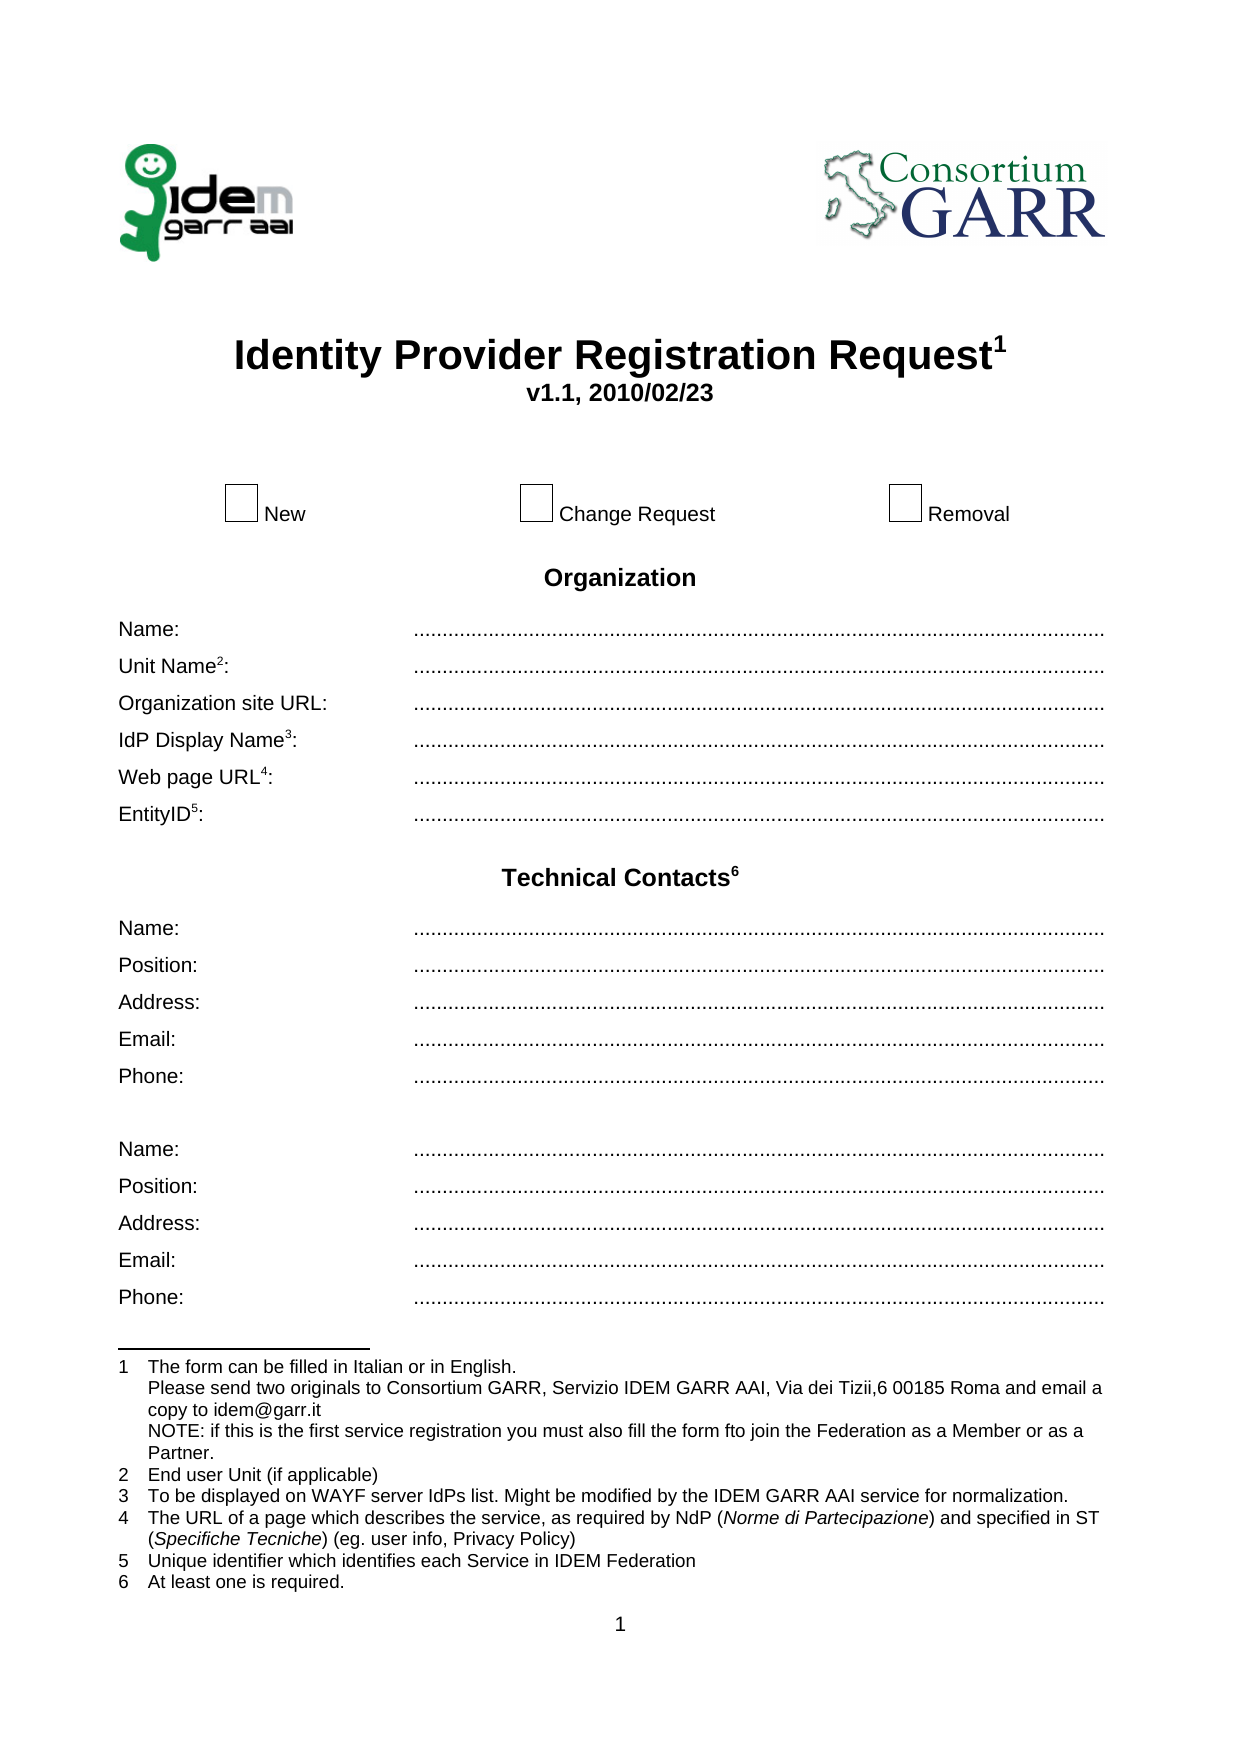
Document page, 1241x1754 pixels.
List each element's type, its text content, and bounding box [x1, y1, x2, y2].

text Name: ........................................................................................................................ [118, 916, 1122, 940]
text Name: ........................................................................................................................ [118, 1137, 1122, 1161]
text At least one is required. [118, 1571, 1122, 1593]
text Address: ........................................................................................................................ [118, 1211, 1122, 1235]
text Email: ........................................................................................................................ [118, 1027, 1122, 1051]
text Position: ........................................................................................................................ [118, 953, 1122, 977]
text Address: ........................................................................................................................ [118, 990, 1122, 1014]
text EntityID: ........................................................................................................................ [118, 801, 1122, 825]
text Unit Name: ........................................................................................................................ [118, 654, 1122, 678]
text The URL of a page which describes the service, as required by NdP (Norme di Partecipazione) and specified in ST (Specifiche Tecniche) (eg. user info, Privacy Policy) [118, 1506, 1122, 1549]
text Unique identifier which identifies each Service in IDEM Federation [118, 1549, 1122, 1571]
text The form can be filled in Italian or in English. Please send two originals to Consortium GARR, Servizio IDEM GARR AAI, Via dei Tizii,6 00185 Roma and email a copy to idem@garr.it NOTE: if this is the first service registration you must also fill the form fto join the Federation as a Member or as a Partner. [118, 1356, 1122, 1463]
subtitle Organization [118, 563, 1122, 592]
text Web page URL: ........................................................................................................................ [118, 764, 1122, 788]
text Email: ........................................................................................................................ [118, 1248, 1122, 1272]
text IdP Display Name: ........................................................................................................................ [118, 728, 1122, 752]
text Phone: ........................................................................................................................ [118, 1285, 1122, 1309]
text To be displayed on WAYF server IdPs list. Might be modified by the IDEM GARR AAI service for normalization. [118, 1485, 1122, 1506]
text Identity Provider Registration Request [118, 330, 1122, 378]
text Phone: ........................................................................................................................ [118, 1063, 1122, 1087]
text v1.1, 2010/02/23 [118, 378, 1122, 407]
text End user Unit (if applicable) [118, 1463, 1122, 1485]
subtitle Technical Contacts [118, 862, 1122, 891]
picture [816, 141, 1108, 246]
text Name: ........................................................................................................................ [118, 617, 1122, 641]
text Organization site URL: ........................................................................................................................ [118, 691, 1122, 715]
text Position: ........................................................................................................................ [118, 1174, 1122, 1198]
text New Change Request Removal [118, 483, 1122, 526]
